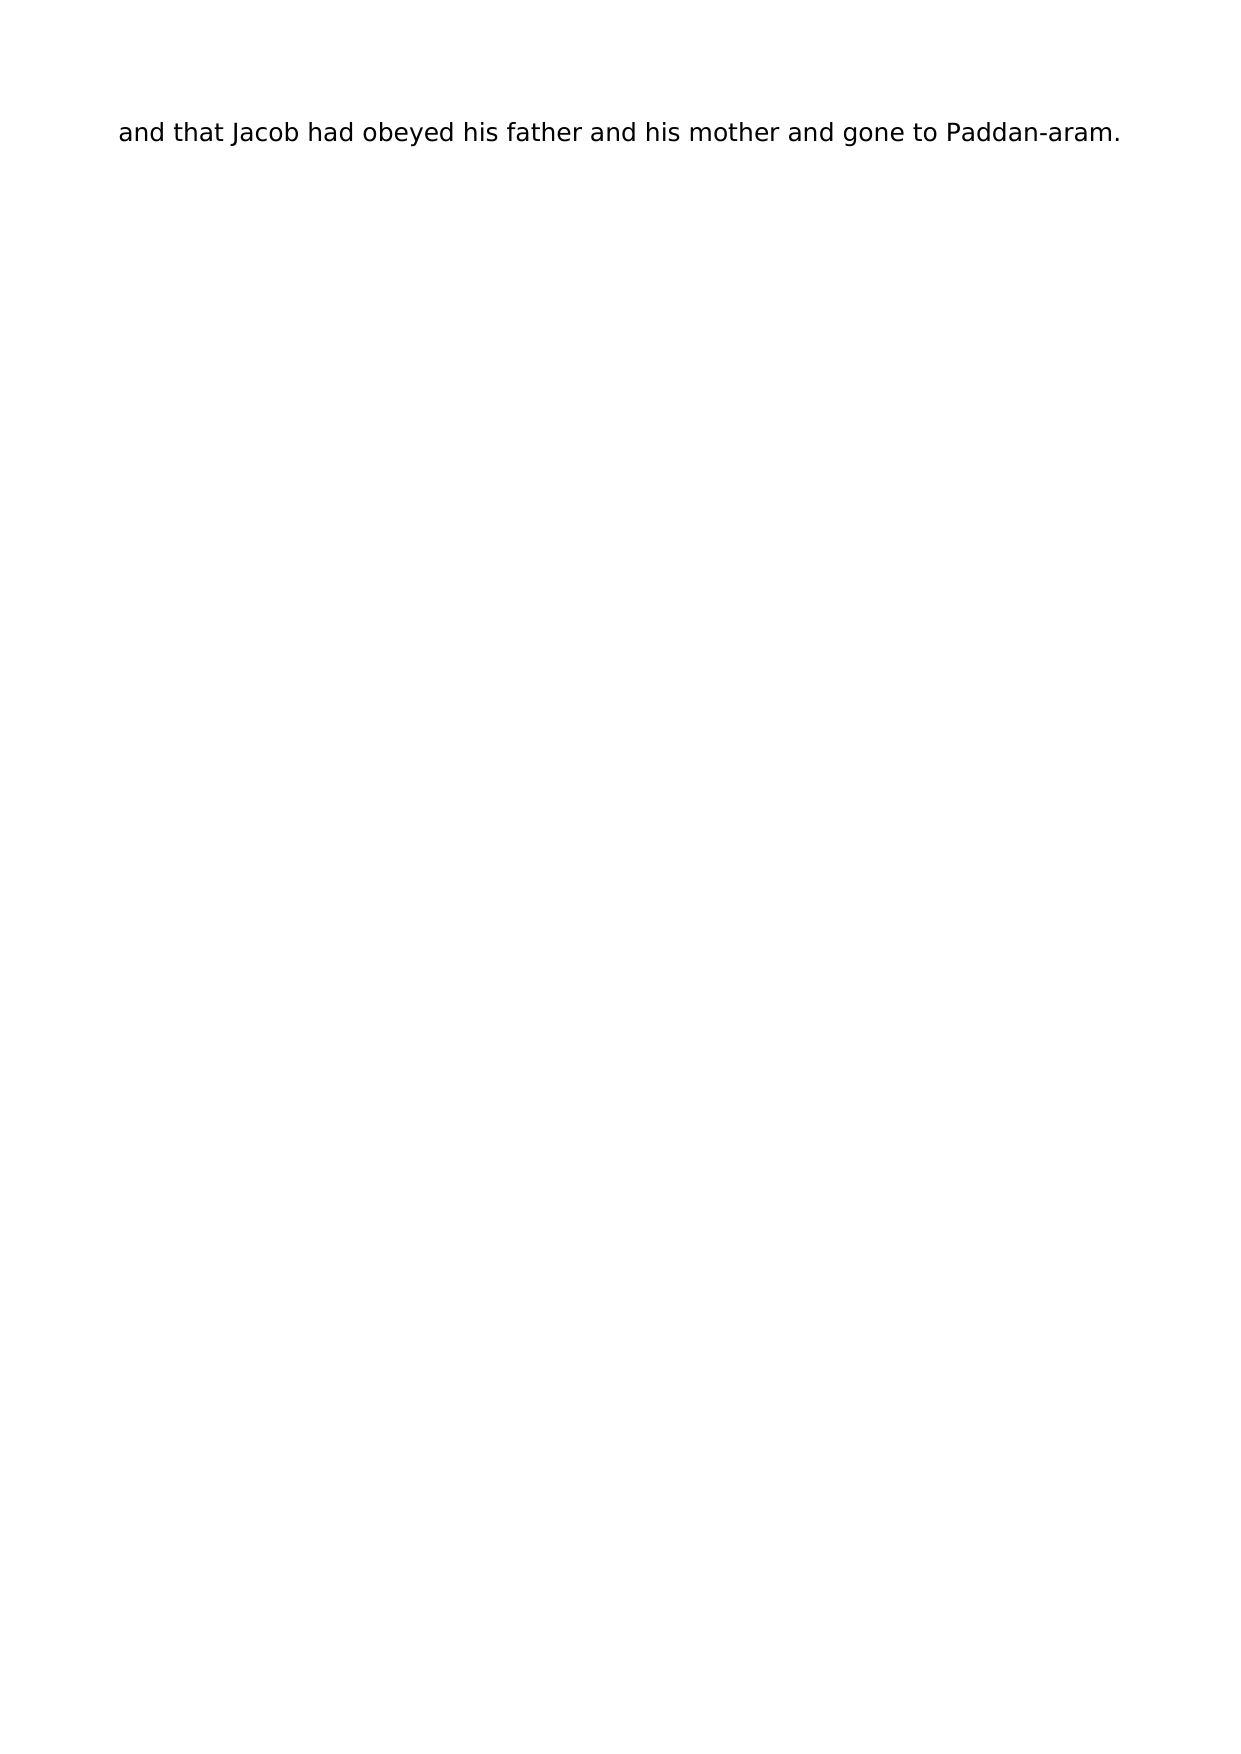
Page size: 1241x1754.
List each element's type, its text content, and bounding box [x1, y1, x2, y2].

text and that Jacob had obeyed his father and his mother and gone to Paddan-aram. [118, 118, 1122, 147]
